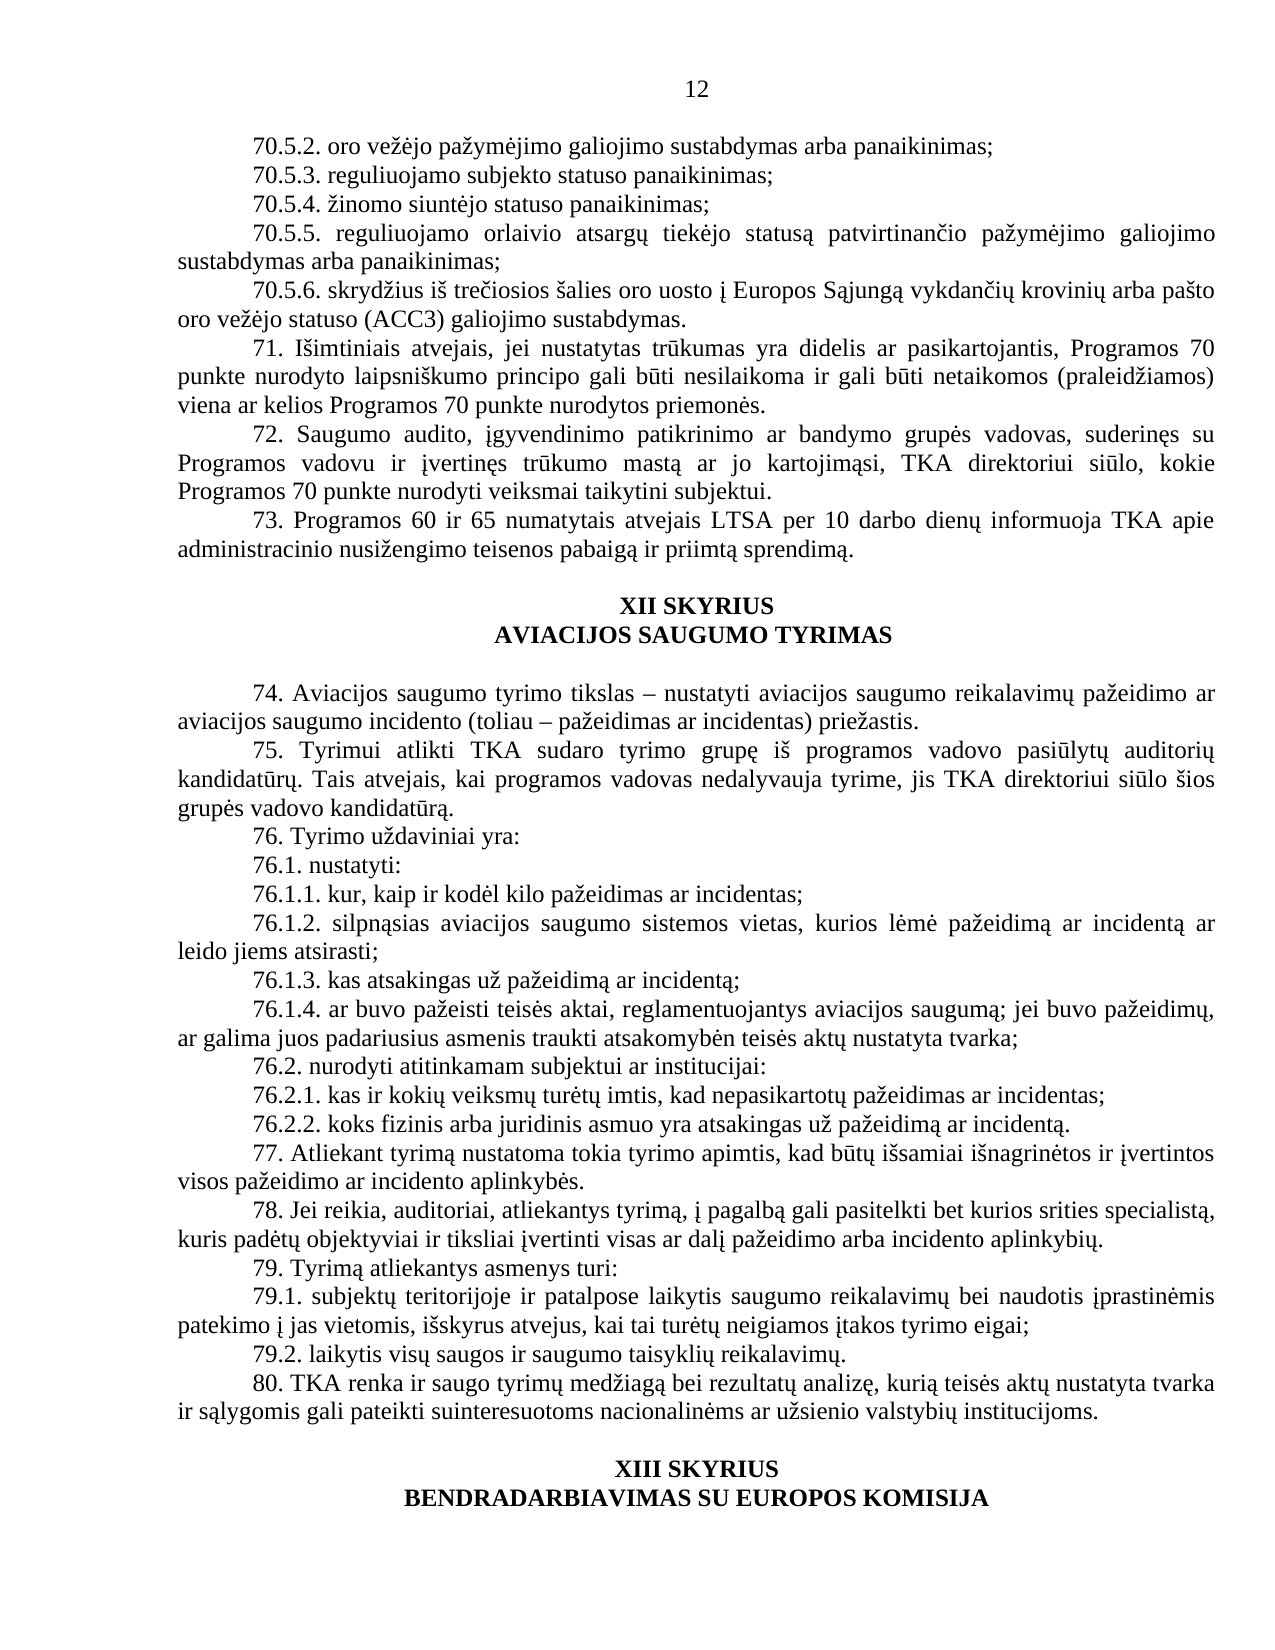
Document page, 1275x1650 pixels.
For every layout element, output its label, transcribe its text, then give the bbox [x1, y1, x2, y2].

text 71. Išimtiniais atvejais, jei nustatytas trūkumas yra didelis ar pasikartojantis, Programos 70 punkte nurodyto laipsniškumo principo gali būti nesilaikoma ir gali būti netaikomos (praleidžiamos) viena ar kelios Programos 70 punkte nurodytos priemonės. [177, 333, 1216, 419]
text AVIACIJOS SAUGUMO TYRIMAS [177, 620, 1216, 649]
text 70.5.6. skrydžius iš trečiosios šalies oro uosto į Europos Sąjungą vykdančių krovinių arba pašto oro vežėjo statuso (ACC3) galiojimo sustabdymas. [177, 275, 1216, 333]
text 79.1. subjektų teritorijoje ir patalpose laikytis saugumo reikalavimų bei naudotis įprastinėmis patekimo į jas vietomis, išskyrus atvejus, kai tai turėtų neigiamos įtakos tyrimo eigai; [177, 1281, 1216, 1339]
text BENDRADARBIAVIMAS SU EUROPOS KOMISIJA [177, 1483, 1216, 1511]
text XIII SKYRIUS [177, 1454, 1216, 1483]
text 75. Tyrimui atlikti TKA sudaro tyrimo grupę iš programos vadovo pasiūlytų auditorių kandidatūrų. Tais atvejais, kai programos vadovas nedalyvauja tyrime, jis TKA direktoriui siūlo šios grupės vadovo kandidatūrą. [177, 735, 1216, 821]
text 79. Tyrimą atliekantys asmenys turi: [177, 1253, 1216, 1281]
text 76.2. nurodyti atitinkamam subjektui ar institucijai: [177, 1051, 1216, 1080]
text 76.1.3. kas atsakingas už pažeidimą ar incidentą; [177, 965, 1216, 994]
text 79.2. laikytis visų saugos ir saugumo taisyklių reikalavimų. [177, 1339, 1216, 1368]
text 76.1. nustatyti: [177, 850, 1216, 879]
text 70.5.5. reguliuojamo orlaivio atsargų tiekėjo statusą patvirtinančio pažymėjimo galiojimo sustabdymas arba panaikinimas; [177, 218, 1216, 275]
text 76.2.2. koks fizinis arba juridinis asmuo yra atsakingas už pažeidimą ar incidentą. [177, 1109, 1216, 1138]
text 76.2.1. kas ir kokių veiksmų turėtų imtis, kad nepasikartotų pažeidimas ar incidentas; [177, 1080, 1216, 1109]
text 70.5.2. oro vežėjo pažymėjimo galiojimo sustabdymas arba panaikinimas; [177, 131, 1216, 160]
text 76. Tyrimo uždaviniai yra: [177, 821, 1216, 850]
text 76.1.2. silpnąsias aviacijos saugumo sistemos vietas, kurios lėmė pažeidimą ar incidentą ar leido jiems atsirasti; [177, 908, 1216, 965]
text XII SKYRIUS [177, 591, 1216, 620]
text 76.1.4. ar buvo pažeisti teisės aktai, reglamentuojantys aviacijos saugumą; jei buvo pažeidimų, ar galima juos padariusius asmenis traukti atsakomybėn teisės aktų nustatyta tvarka; [177, 994, 1216, 1051]
text 76.1.1. kur, kaip ir kodėl kilo pažeidimas ar incidentas; [177, 879, 1216, 908]
text 70.5.4. žinomo siuntėjo statuso panaikinimas; [177, 189, 1216, 218]
text 78. Jei reikia, auditoriai, atliekantys tyrimą, į pagalbą gali pasitelkti bet kurios srities specialistą, kuris padėtų objektyviai ir tiksliai įvertinti visas ar dalį pažeidimo arba incidento aplinkybių. [177, 1195, 1216, 1253]
text 73. Programos 60 ir 65 numatytais atvejais LTSA per 10 darbo dienų informuoja TKA apie administracinio nusižengimo teisenos pabaigą ir priimtą sprendimą. [177, 505, 1216, 563]
text 70.5.3. reguliuojamo subjekto statuso panaikinimas; [177, 160, 1216, 189]
text 72. Saugumo audito, įgyvendinimo patikrinimo ar bandymo grupės vadovas, suderinęs su Programos vadovu ir įvertinęs trūkumo mastą ar jo kartojimąsi, TKA direktoriui siūlo, kokie Programos 70 punkte nurodyti veiksmai taikytini subjektui. [177, 419, 1216, 505]
text 80. TKA renka ir saugo tyrimų medžiagą bei rezultatų analizę, kurią teisės aktų nustatyta tvarka ir sąlygomis gali pateikti suinteresuotoms nacionalinėms ar užsienio valstybių institucijoms. [177, 1368, 1216, 1425]
text 77. Atliekant tyrimą nustatoma tokia tyrimo apimtis, kad būtų išsamiai išnagrinėtos ir įvertintos visos pažeidimo ar incidento aplinkybės. [177, 1138, 1216, 1195]
text 74. Aviacijos saugumo tyrimo tikslas – nustatyti aviacijos saugumo reikalavimų pažeidimo ar aviacijos saugumo incidento (toliau – pažeidimas ar incidentas) priežastis. [177, 678, 1216, 735]
